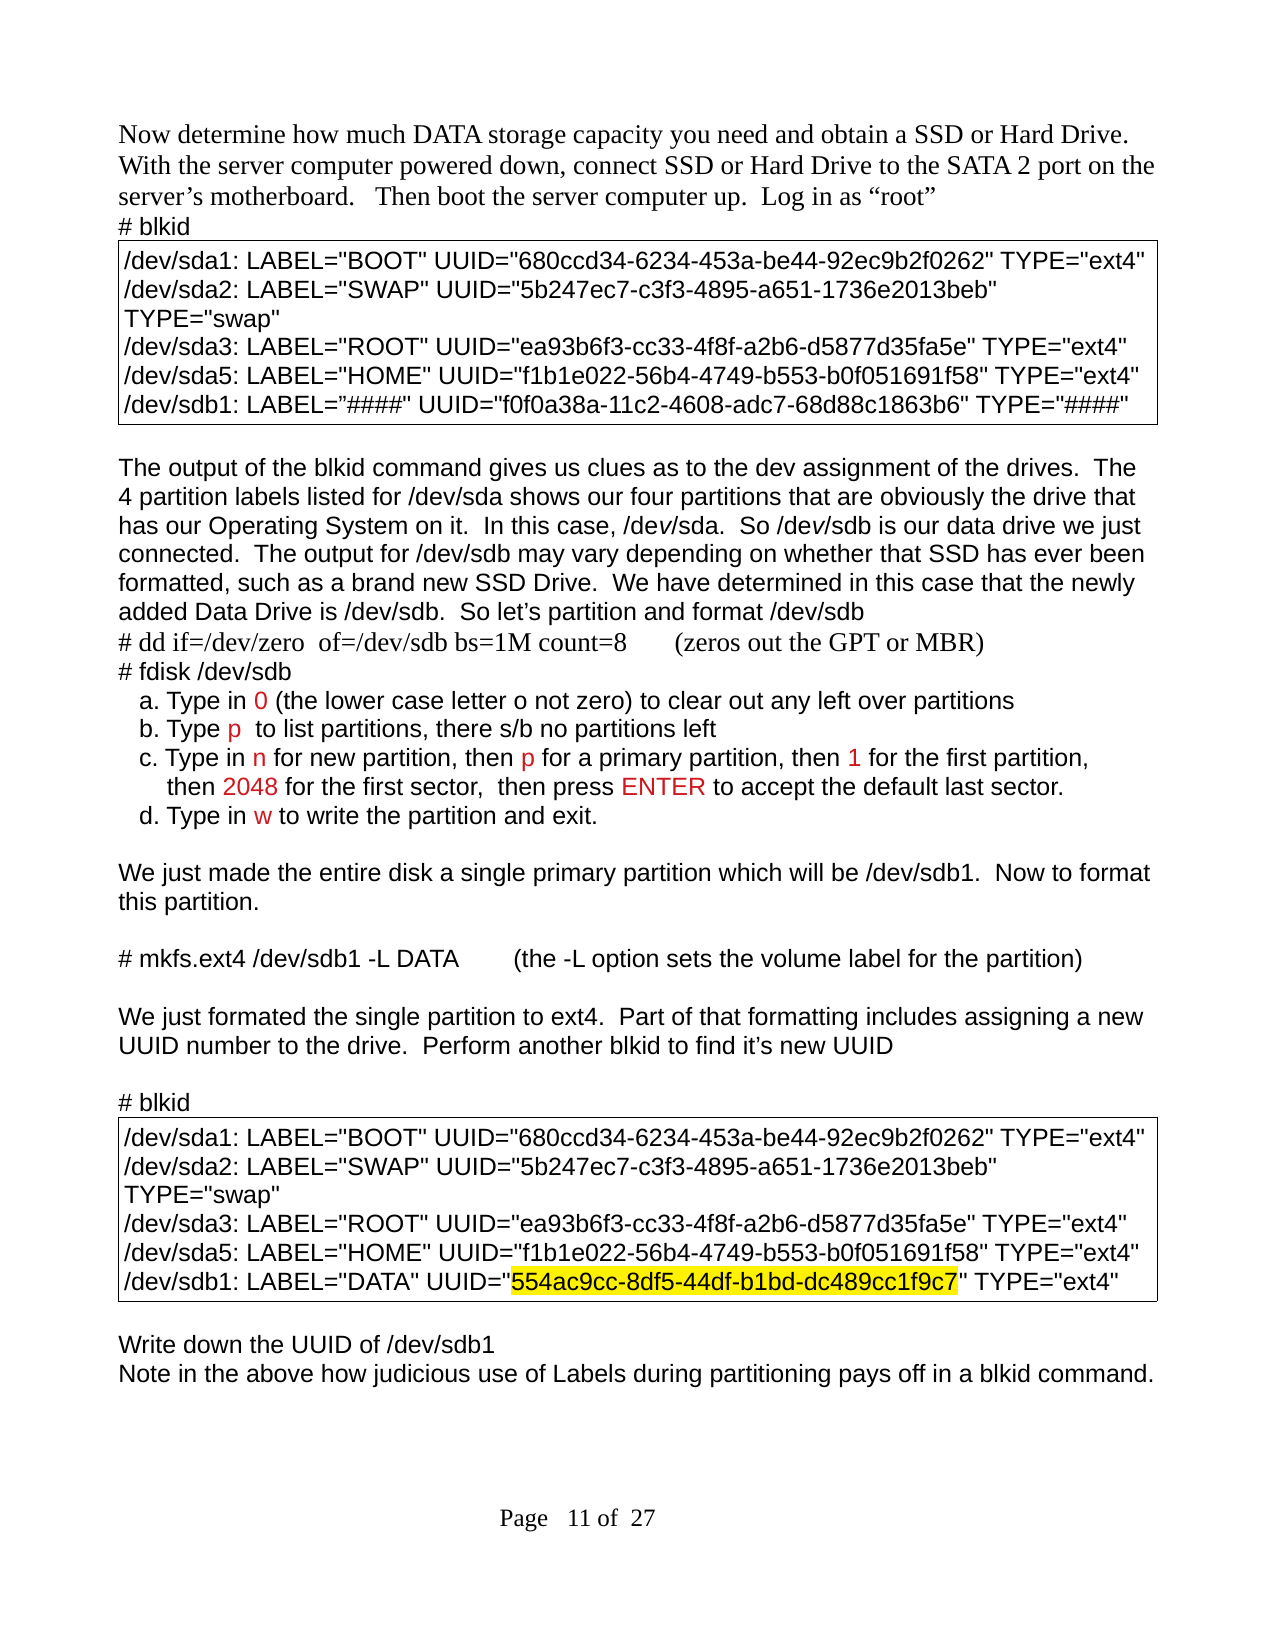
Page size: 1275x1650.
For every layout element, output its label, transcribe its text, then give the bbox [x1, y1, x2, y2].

text We just formated the single partition to ext4. Part of that formatting includes assigning a new UUID number to the drive. Perform another blkid to find it’s new UUID [118, 1002, 1157, 1059]
text # fdisk /dev/sdb [118, 657, 1157, 686]
text Write down the UUID of /dev/sdb1 [118, 1330, 1157, 1358]
text # mkfs.ext4 /dev/sdb1 -L DATA (the -L option sets the volume label for the partition) [118, 944, 1157, 973]
text b. Type p to list partitions, there s/b no partitions left [118, 714, 1157, 743]
text c. Type in n for new partition, then p for a primary partition, then 1 for the first partition, [118, 743, 1157, 772]
text # blkid [118, 1088, 1157, 1117]
text The output of the blkid command gives us clues as to the dev assignment of the drives. The 4 partition labels listed for /dev/sda shows our four partitions that are obviously the drive that has our Operating System on it. In this case, /dev/sda. So /dev/sdb is our data drive we just connected. The output for /dev/sdb may vary depending on whether that SSD has ever been formatted, such as a brand new SSD Drive. We have determined in this case that the newly added Data Drive is /dev/sdb. So let’s partition and format /dev/sdb [118, 453, 1157, 626]
table_header /dev/sda1: LABEL="BOOT" UUID="680ccd34-6234-453a-be44-92ec9b2f0262" TYPE="ext4" /dev/sda2: LABEL="SWAP" UUID="5b247ec7-c3f3-4895-a651-1736e2013beb" TYPE="swap" /dev/sda3: LABEL="ROOT" UUID="ea93b6f3-cc33-4f8f-a2b6-d5877d35fa5e" TYPE="ext4" /dev/sda5: LABEL="HOME" UUID="f1b1e022-56b4-4749-b553-b0f051691f58" TYPE="ext4" /dev/sdb1: LABEL=”####" UUID="f0f0a38a-11c2-4608-adc7-68d88c1863b6" TYPE="####" [119, 241, 1157, 424]
text We just made the entire disk a single primary partition which will be /dev/sdb1. Now to format this partition. [118, 858, 1157, 916]
text Now determine how much DATA storage capacity you need and obtain a SSD or Hard Drive. With the server computer powered down, connect SSD or Hard Drive to the SATA 2 port on the server’s motherboard. Then boot the server computer up. Log in as “root” [118, 118, 1157, 212]
text # dd if=/dev/zero of=/dev/sdb bs=1M count=8 (zeros out the GPT or MBR) [118, 626, 1157, 657]
text then 2048 for the first sector, then press ENTER to accept the default last sector. [118, 772, 1157, 801]
text Note in the above how judicious use of Labels during partitioning pays off in a blkid command. [118, 1358, 1157, 1387]
text d. Type in w to write the partition and exit. [118, 801, 1157, 829]
text a. Type in 0 (the lower case letter o not zero) to clear out any left over partitions [118, 686, 1157, 714]
table_header /dev/sda1: LABEL="BOOT" UUID="680ccd34-6234-453a-be44-92ec9b2f0262" TYPE="ext4" /dev/sda2: LABEL="SWAP" UUID="5b247ec7-c3f3-4895-a651-1736e2013beb" TYPE="swap" /dev/sda3: LABEL="ROOT" UUID="ea93b6f3-cc33-4f8f-a2b6-d5877d35fa5e" TYPE="ext4" /dev/sda5: LABEL="HOME" UUID="f1b1e022-56b4-4749-b553-b0f051691f58" TYPE="ext4" /dev/sdb1: LABEL="DATA" UUID="554ac9cc-8df5-44df-b1bd-dc489cc1f9c7" TYPE="ext4" [119, 1118, 1157, 1301]
text # blkid [118, 212, 1157, 240]
